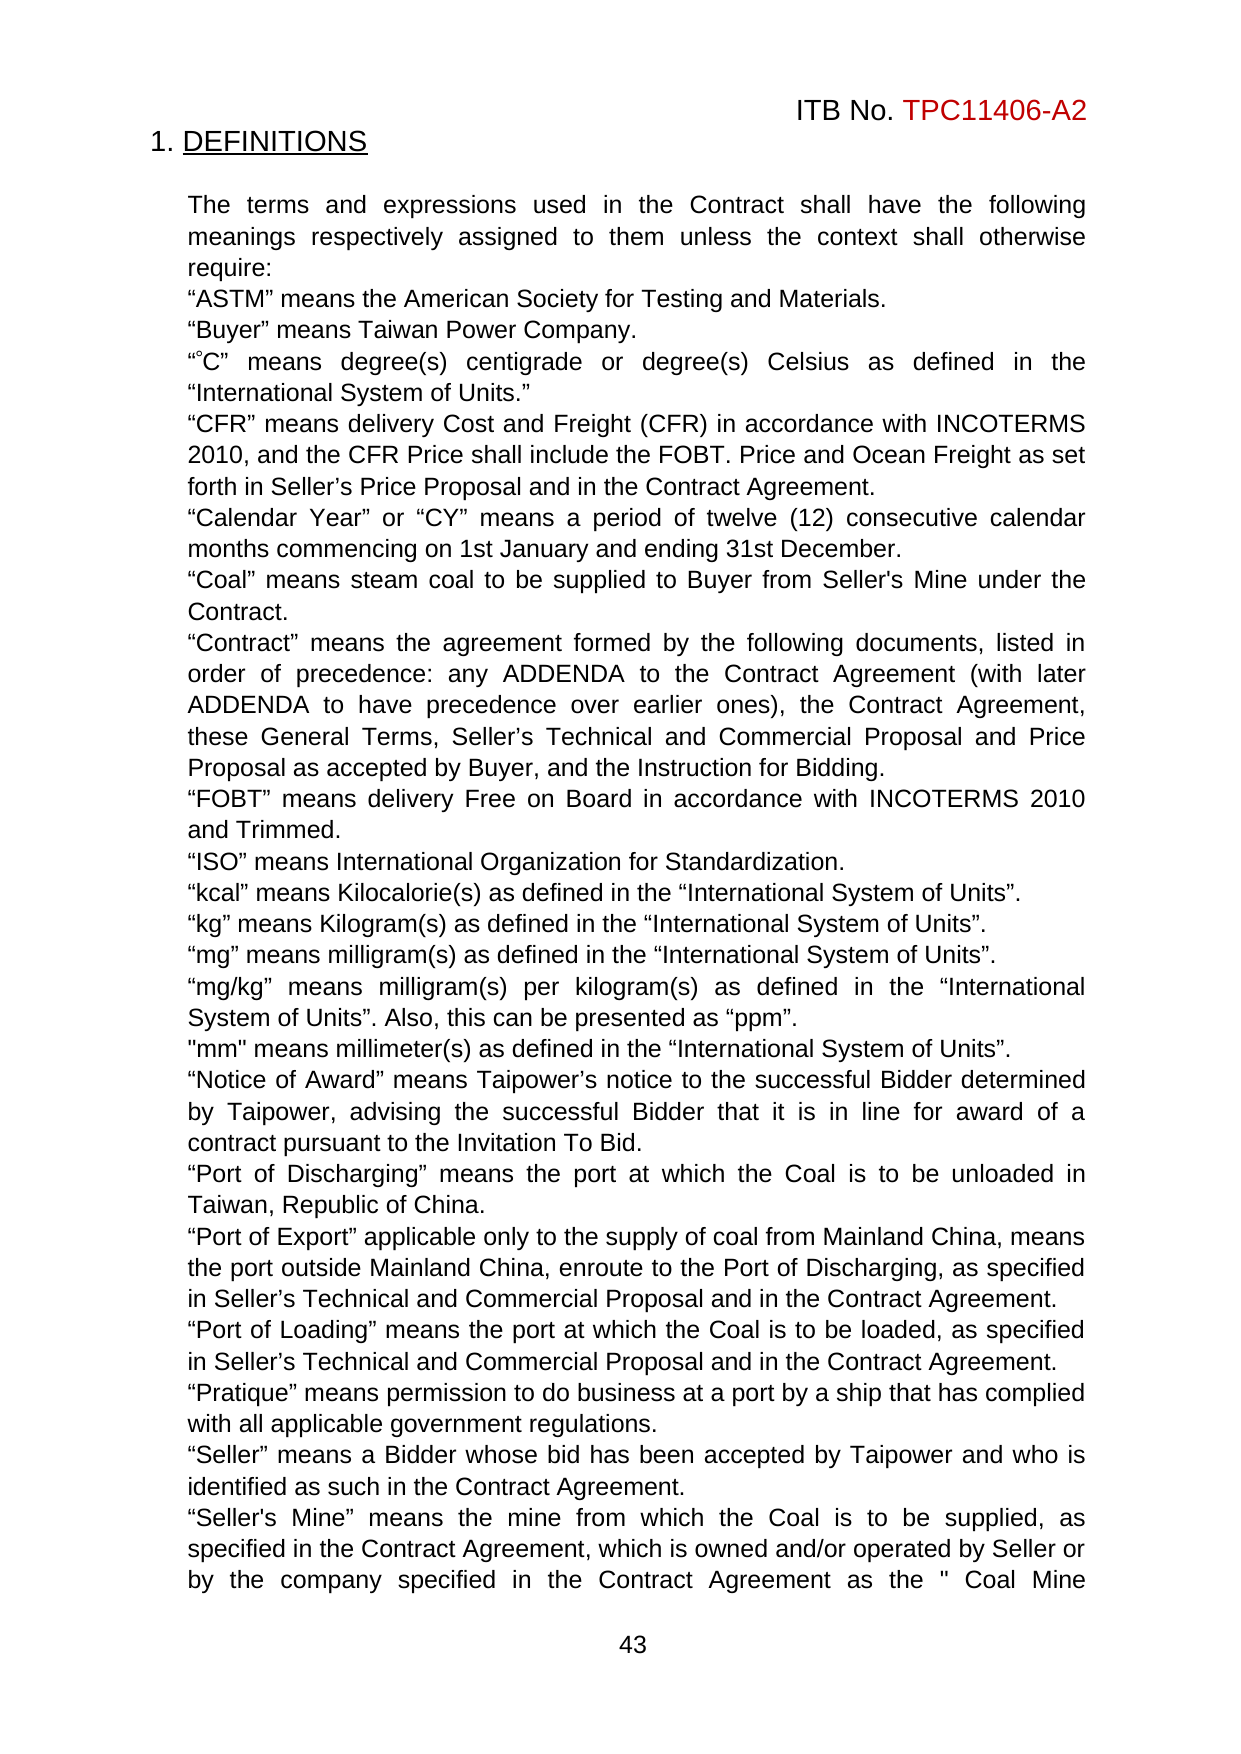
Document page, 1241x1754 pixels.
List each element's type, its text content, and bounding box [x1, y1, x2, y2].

text “Port of Export” applicable only to the supply of coal from Mainland China, means the port outside Mainland China, enroute to the Port of Discharging, as specified in Seller’s Technical and Commercial Proposal and in the Contract Agreement. [187, 1220, 1087, 1314]
text “Notice of Award” means Taipower’s notice to the successful Bidder determined by Taipower, advising the successful Bidder that it is in line for award of a contract pursuant to the Invitation To Bid. [187, 1064, 1087, 1157]
text “C” means degree(s) centigrade or degree(s) Celsius as defined in the “International System of Units.” [187, 345, 1087, 407]
text “ASTM” means the American Society for Testing and Materials. [187, 282, 1087, 314]
text “Port of Discharging” means the port at which the Coal is to be unloaded in Taiwan, Republic of China. [187, 1157, 1087, 1220]
text “Coal” means steam coal to be supplied to Buyer from Seller's Mine under the Contract. [187, 564, 1087, 626]
text The terms and expressions used in the Contract shall have the following meanings respectively assigned to them unless the context shall otherwise require: [187, 189, 1087, 282]
text “kg” means Kilogram(s) as defined in the “International System of Units”. [187, 907, 1087, 939]
text “CFR” means delivery Cost and Freight (CFR) in accordance with INCOTERMS 2010, and the CFR Price shall include the FOBT. Price and Ocean Freight as set forth in Seller’s Price Proposal and in the Contract Agreement. [187, 407, 1087, 501]
text “Pratique” means permission to do business at a port by a ship that has complied with all applicable government regulations. [187, 1376, 1087, 1439]
text “kcal” means Kilocalorie(s) as defined in the “International System of Units”. [187, 876, 1087, 907]
text “Seller” means a Bidder whose bid has been accepted by Taipower and who is identified as such in the Contract Agreement. [187, 1439, 1087, 1501]
text 1. DEFINITIONS [150, 126, 1087, 157]
text “Contract” means the agreement formed by the following documents, listed in order of precedence: any ADDENDA to the Contract Agreement (with later ADDENDA to have precedence over earlier ones), the Contract Agreement, these General Terms, Seller’s Technical and Commercial Proposal and Price Proposal as accepted by Buyer, and the Instruction for Bidding. [187, 626, 1087, 782]
text “Calendar Year” or “CY” means a period of twelve (12) consecutive calendar months commencing on 1st January and ending 31st December. [187, 501, 1087, 564]
text "mm" means millimeter(s) as defined in the “International System of Units”. [187, 1032, 1087, 1064]
text “mg” means milligram(s) as defined in the “International System of Units”. [187, 939, 1087, 970]
text “mg/kg” means milligram(s) per kilogram(s) as defined in the “International System of Units”. Also, this can be presented as “ppm”. [187, 970, 1087, 1032]
text “Buyer” means Taiwan Power Company. [187, 314, 1087, 345]
text “FOBT” means delivery Free on Board in accordance with INCOTERMS 2010 and Trimmed. [187, 782, 1087, 845]
text “Seller's Mine” means the mine from which the Coal is to be supplied, as specified in the Contract Agreement, which is owned and/or operated by Seller or by the company specified in the Contract Agreement as the " Coal Mine [187, 1501, 1087, 1595]
text “Port of Loading” means the port at which the Coal is to be loaded, as specified in Seller’s Technical and Commercial Proposal and in the Contract Agreement. [187, 1314, 1087, 1376]
text “ISO” means International Organization for Standardization. [187, 845, 1087, 876]
